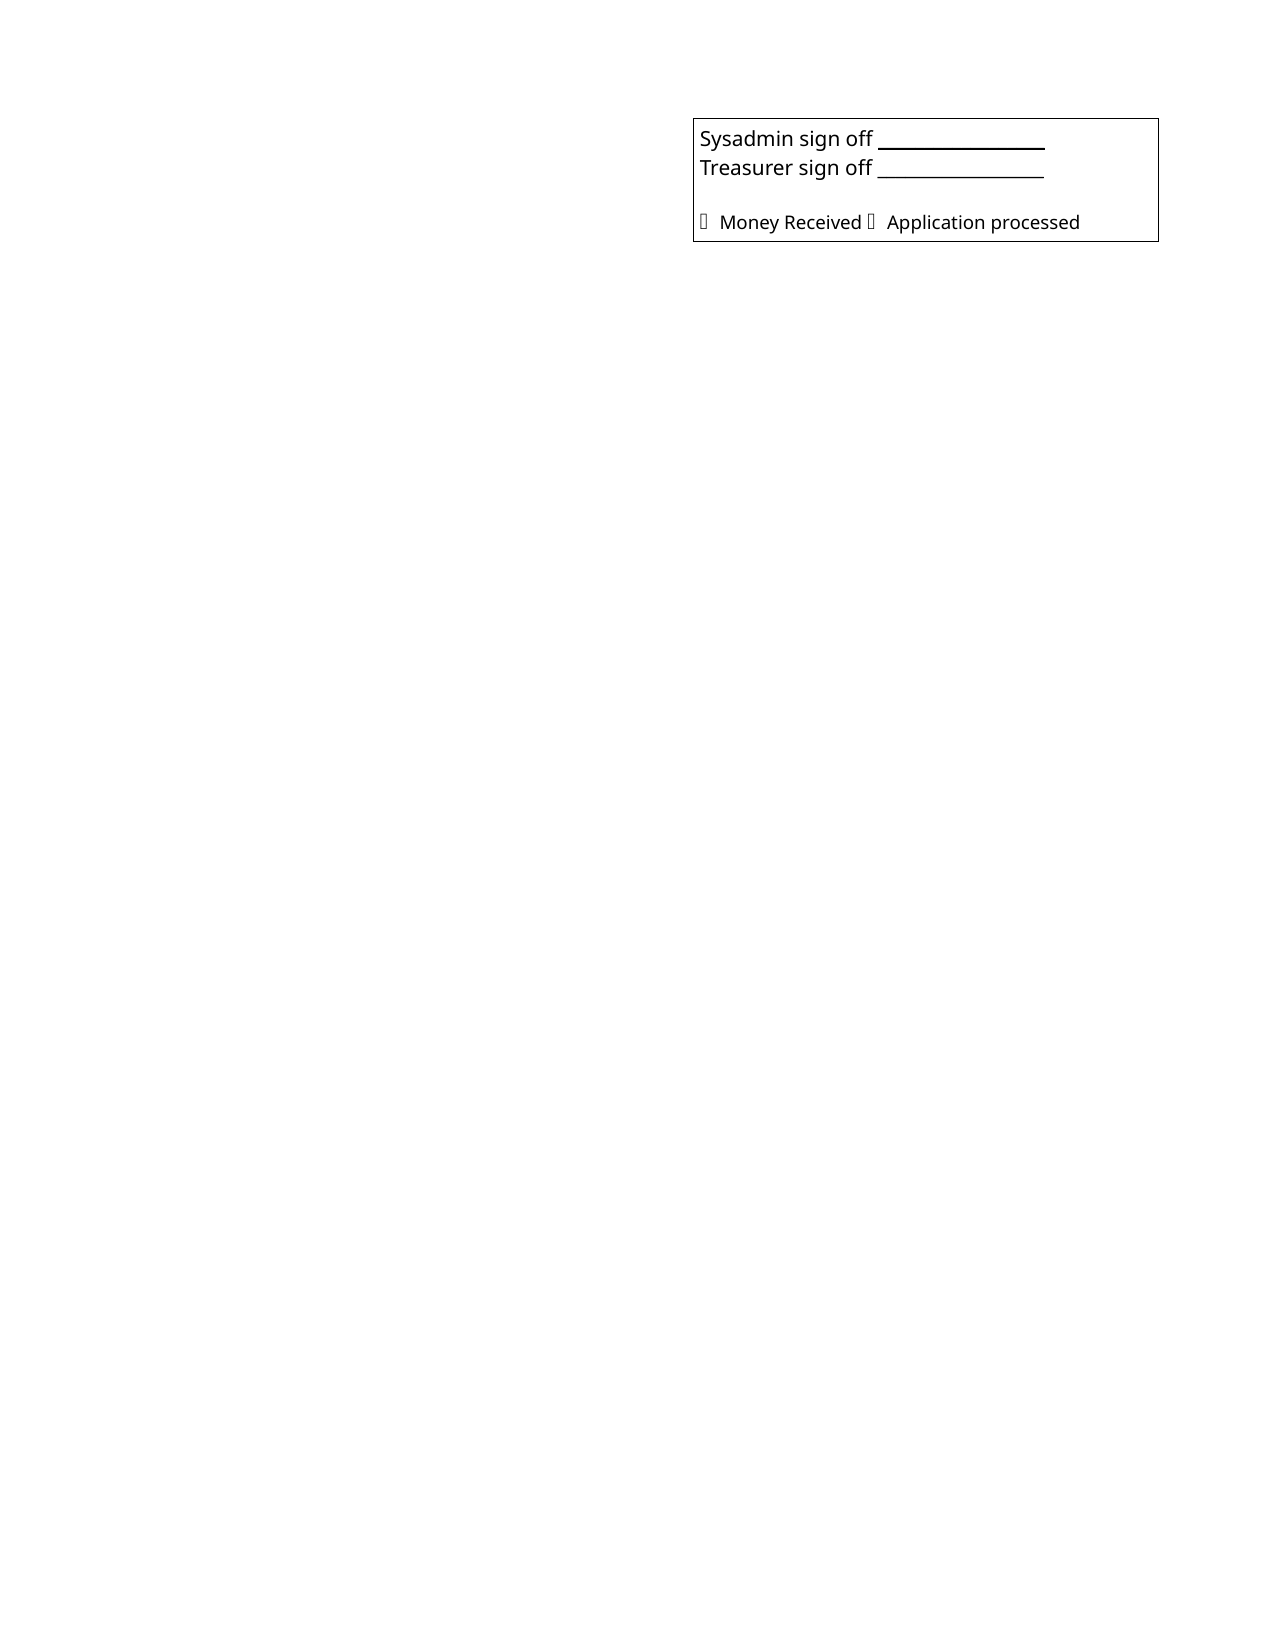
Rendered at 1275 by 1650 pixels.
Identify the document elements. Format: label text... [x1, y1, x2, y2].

table_header Sysadmin sign off __________________ Treasurer sign off __________________ Money Received Application processed [694, 119, 1158, 241]
